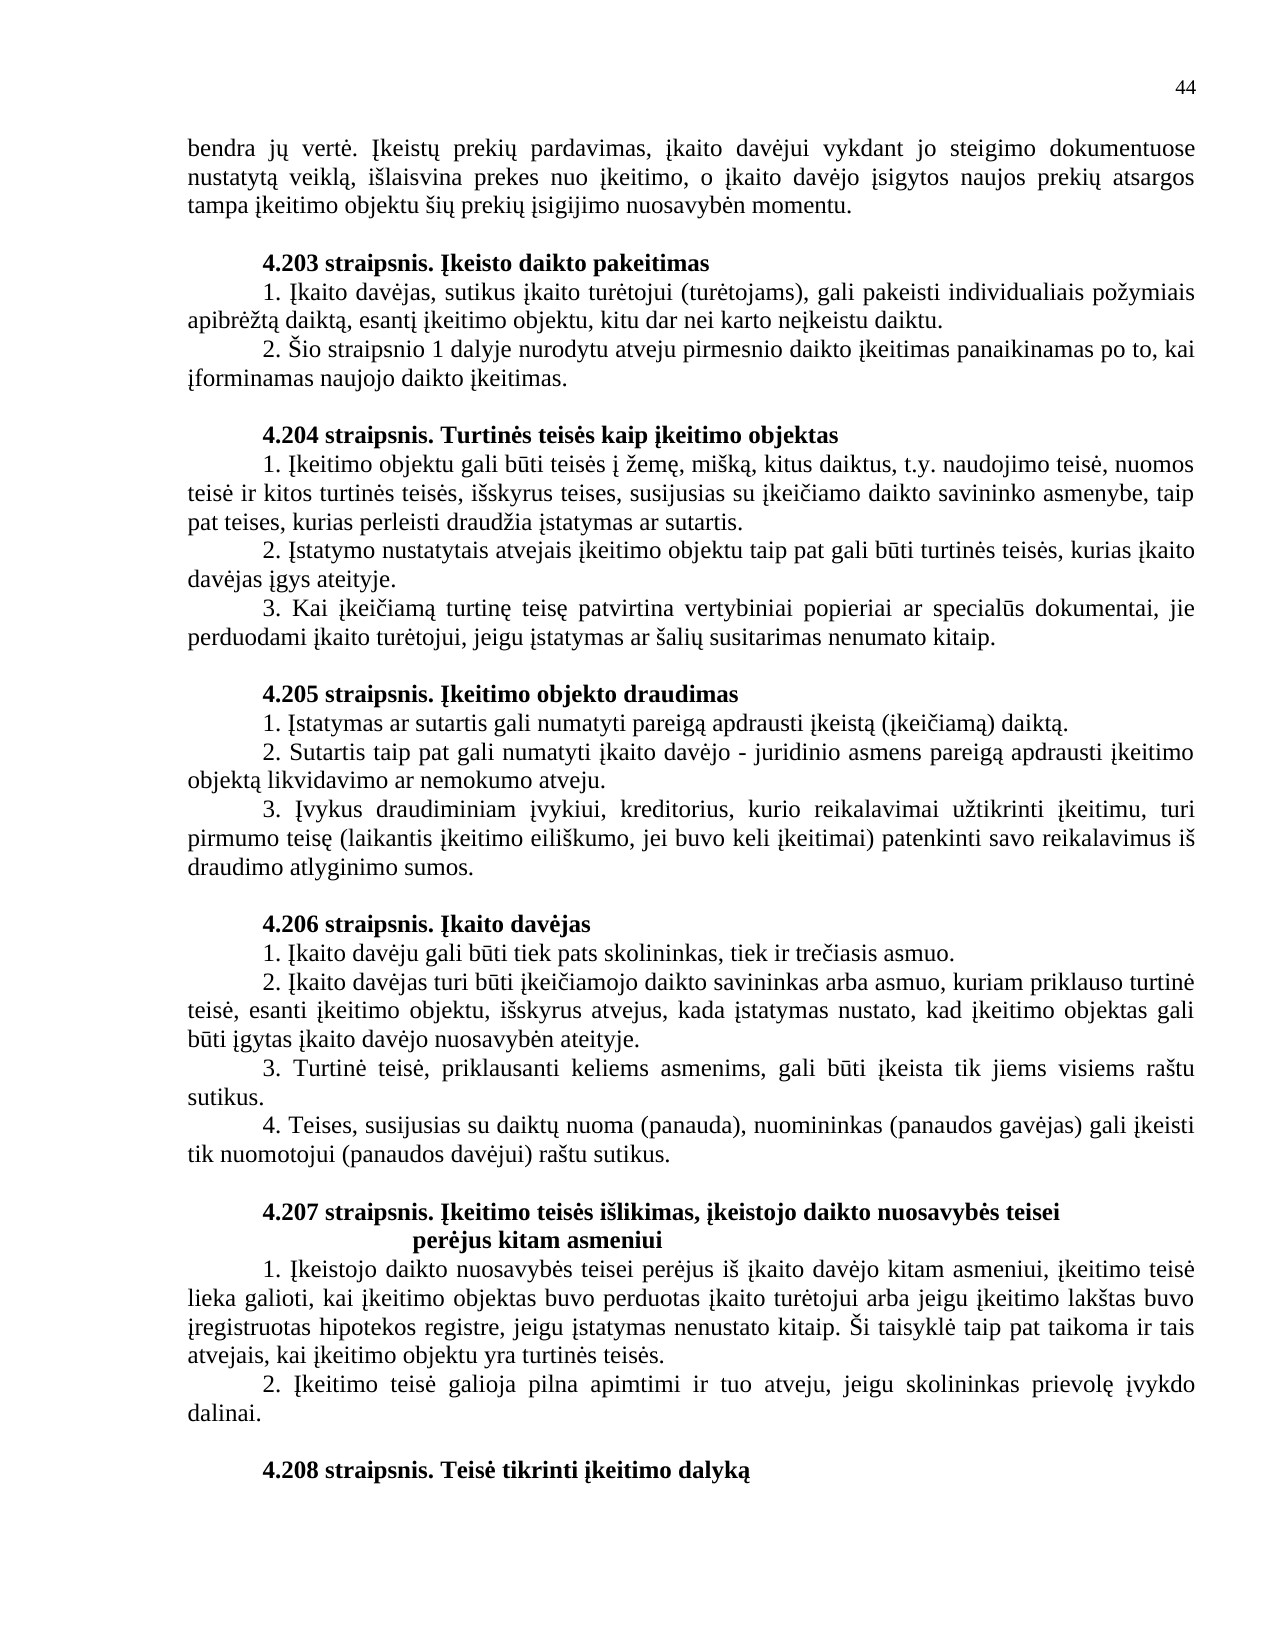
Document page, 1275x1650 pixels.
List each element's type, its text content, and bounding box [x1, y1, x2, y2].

text 4.208 straipsnis. Teisė tikrinti įkeitimo dalyką [187, 1455, 1196, 1484]
text 4.207 straipsnis. Įkeitimo teisės išlikimas, įkeistojo daikto nuosavybės teisei [187, 1197, 1196, 1225]
text 3. Turtinė teisė, priklausanti keliems asmenims, gali būti įkeista tik jiems visiems raštu sutikus. [187, 1053, 1196, 1110]
text 4.203 straipsnis. Įkeisto daikto pakeitimas [187, 248, 1196, 277]
text 1. Įkaito davėju gali būti tiek pats skolininkas, tiek ir trečiasis asmuo. [187, 938, 1196, 967]
text 1. Įstatymas ar sutartis gali numatyti pareigą apdrausti įkeistą (įkeičiamą) daiktą. [187, 708, 1196, 737]
text 4. Teises, susijusias su daiktų nuoma (panauda), nuomininkas (panaudos gavėjas) gali įkeisti tik nuomotojui (panaudos davėjui) raštu sutikus. [187, 1110, 1196, 1168]
text perėjus kitam asmeniui [337, 1225, 1196, 1254]
text 1. Įkeistojo daikto nuosavybės teisei perėjus iš įkaito davėjo kitam asmeniui, įkeitimo teisė lieka galioti, kai įkeitimo objektas buvo perduotas įkaito turėtojui arba jeigu įkeitimo lakštas buvo įregistruotas hipotekos registre, jeigu įstatymas nenustato kitaip. Ši taisyklė taip pat taikoma ir tais atvejais, kai įkeitimo objektu yra turtinės teisės. [187, 1254, 1196, 1369]
text 4.204 straipsnis. Turtinės teisės kaip įkeitimo objektas [187, 420, 1196, 449]
text 3. Kai įkeičiamą turtinę teisę patvirtina vertybiniai popieriai ar specialūs dokumentai, jie perduodami įkaito turėtojui, jeigu įstatymas ar šalių susitarimas nenumato kitaip. [187, 593, 1196, 650]
text 1. Įkaito davėjas, sutikus įkaito turėtojui (turėtojams), gali pakeisti individualiais požymiais apibrėžtą daiktą, esantį įkeitimo objektu, kitu dar nei karto neįkeistu daiktu. [187, 277, 1196, 334]
text 2. Įkeitimo teisė galioja pilna apimtimi ir tuo atveju, jeigu skolininkas prievolę įvykdo dalinai. [187, 1369, 1196, 1427]
text 4.205 straipsnis. Įkeitimo objekto draudimas [187, 679, 1196, 708]
text 3. Įvykus draudiminiam įvykiui, kreditorius, kurio reikalavimai užtikrinti įkeitimu, turi pirmumo teisę (laikantis įkeitimo eiliškumo, jei buvo keli įkeitimai) patenkinti savo reikalavimus iš draudimo atlyginimo sumos. [187, 794, 1196, 880]
text 2. Įkaito davėjas turi būti įkeičiamojo daikto savininkas arba asmuo, kuriam priklauso turtinė teisė, esanti įkeitimo objektu, išskyrus atvejus, kada įstatymas nustato, kad įkeitimo objektas gali būti įgytas įkaito davėjo nuosavybėn ateityje. [187, 967, 1196, 1053]
text 2. Sutartis taip pat gali numatyti įkaito davėjo - juridinio asmens pareigą apdrausti įkeitimo objektą likvidavimo ar nemokumo atveju. [187, 737, 1196, 794]
text 2. Šio straipsnio 1 dalyje nurodytu atveju pirmesnio daikto įkeitimas panaikinamas po to, kai įforminamas naujojo daikto įkeitimas. [187, 334, 1196, 392]
text bendra jų vertė. Įkeistų prekių pardavimas, įkaito davėjui vykdant jo steigimo dokumentuose nustatytą veiklą, išlaisvina prekes nuo įkeitimo, o įkaito davėjo įsigytos naujos prekių atsargos tampa įkeitimo objektu šių prekių įsigijimo nuosavybėn momentu. [187, 133, 1196, 219]
text 4.206 straipsnis. Įkaito davėjas [187, 909, 1196, 938]
text 1. Įkeitimo objektu gali būti teisės į žemę, mišką, kitus daiktus, t.y. naudojimo teisė, nuomos teisė ir kitos turtinės teisės, išskyrus teises, susijusias su įkeičiamo daikto savininko asmenybe, taip pat teises, kurias perleisti draudžia įstatymas ar sutartis. [187, 449, 1196, 535]
text 2. Įstatymo nustatytais atvejais įkeitimo objektu taip pat gali būti turtinės teisės, kurias įkaito davėjas įgys ateityje. [187, 535, 1196, 593]
